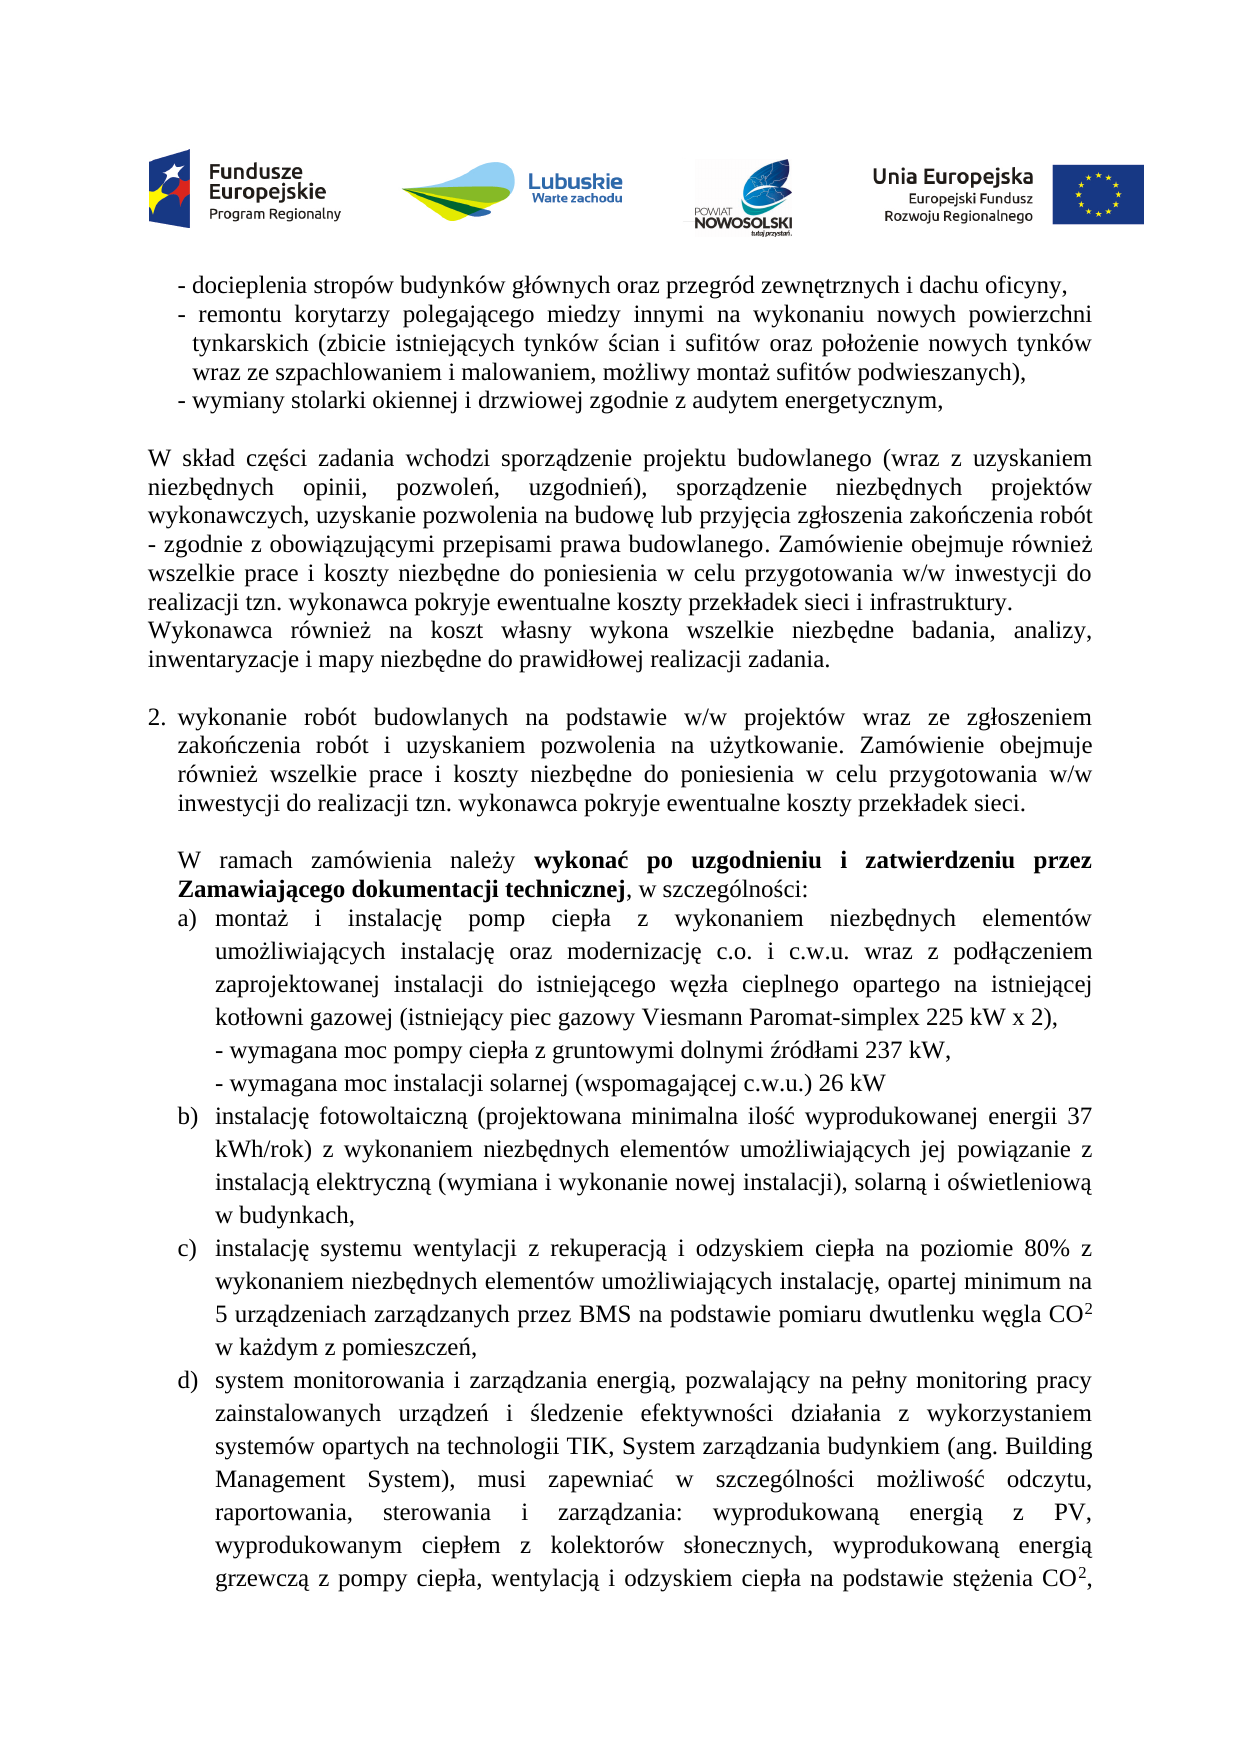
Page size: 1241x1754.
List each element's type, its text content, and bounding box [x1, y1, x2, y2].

list montaż i instalację pomp ciepła z wykonaniem niezbędnych elementów umożliwiających instalację oraz modernizację c.o. i c.w.u. wraz z podłączeniem zaprojektowanej instalacji do istniejącego węzła cieplnego opartego na istniejącej kotłowni gazowej (istniejący piec gazowy Viesmann Paromat-simplex 225 kW x 2), [177, 903, 1093, 1031]
text W ramach zamówienia należy wykonać po uzgodnieniu i zatwierdzeniu przez Zamawiającego dokumentacji technicznej, w szczególności: [177, 845, 1093, 903]
text W skład części zadania wchodzi sporządzenie projektu budowlanego (wraz z uzyskaniem niezbędnych opinii, pozwoleń, uzgodnień), sporządzenie niezbędnych projektów wykonawczych, uzyskanie pozwolenia na budowę lub przyjęcia zgłoszenia zakończenia robót - zgodnie z obowiązującymi przepisami prawa budowlanego. Zamówienie obejmuje również wszelkie prace i koszty niezbędne do poniesienia w celu przygotowania w/w inwestycji do realizacji tzn. wykonawca pokryje ewentualne koszty przekładek sieci i infrastruktury. [148, 443, 1093, 615]
list system monitorowania i zarządzania energią, pozwalający na pełny monitoring pracy zainstalowanych urządzeń i śledzenie efektywności działania z wykorzystaniem systemów opartych na technologii TIK, System zarządzania budynkiem (ang. Building Management System), musi zapewniać w szczególności możliwość odczytu, raportowania, sterowania i zarządzania: wyprodukowaną energią z PV, wyprodukowanym ciepłem z kolektorów słonecznych, wyprodukowaną energią grzewczą z pompy ciepła, wentylacją i odzyskiem ciepła na podstawie stężenia CO2, [177, 1365, 1093, 1592]
list instalację fotowoltaiczną (projektowana minimalna ilość wyprodukowanej energii 37 kWh/rok) z wykonaniem niezbędnych elementów umożliwiających jej powiązanie z instalacją elektryczną (wymiana i wykonanie nowej instalacji), solarną i oświetleniową w budynkach, [177, 1101, 1093, 1229]
text 2. wykonanie robót budowlanych na podstawie w/w projektów wraz ze zgłoszeniem zakończenia robót i uzyskaniem pozwolenia na użytkowanie. Zamówienie obejmuje również wszelkie prace i koszty niezbędne do poniesienia w celu przygotowania w/w inwestycji do realizacji tzn. wykonawca pokryje ewentualne koszty przekładek sieci. [148, 702, 1093, 817]
text - remontu korytarzy polegającego miedzy innymi na wykonaniu nowych powierzchni tynkarskich (zbicie istniejących tynków ścian i sufitów oraz położenie nowych tynków wraz ze szpachlowaniem i malowaniem, możliwy montaż sufitów podwieszanych), [177, 299, 1093, 385]
text - docieplenia stropów budynków głównych oraz przegród zewnętrznych i dachu oficyny, [177, 270, 1093, 299]
list - wymagana moc pompy ciepła z gruntowymi dolnymi źródłami 237 kW, [215, 1035, 1093, 1064]
list - wymagana moc instalacji solarnej (wspomagającej c.w.u.) 26 kW [215, 1068, 1093, 1097]
text - wymiany stolarki okiennej i drzwiowej zgodnie z audytem energetycznym, [177, 385, 1093, 414]
text Wykonawca również na koszt własny wykona wszelkie niezbędne badania, analizy, inwentaryzacje i mapy niezbędne do prawidłowej realizacji zadania. [148, 615, 1093, 673]
list instalację systemu wentylacji z rekuperacją i odzyskiem ciepła na poziomie 80% z wykonaniem niezbędnych elementów umożliwiających instalację, opartej minimum na 5 urządzeniach zarządzanych przez BMS na podstawie pomiaru dwutlenku węgla CO2 w każdym z pomieszczeń, [177, 1233, 1093, 1361]
